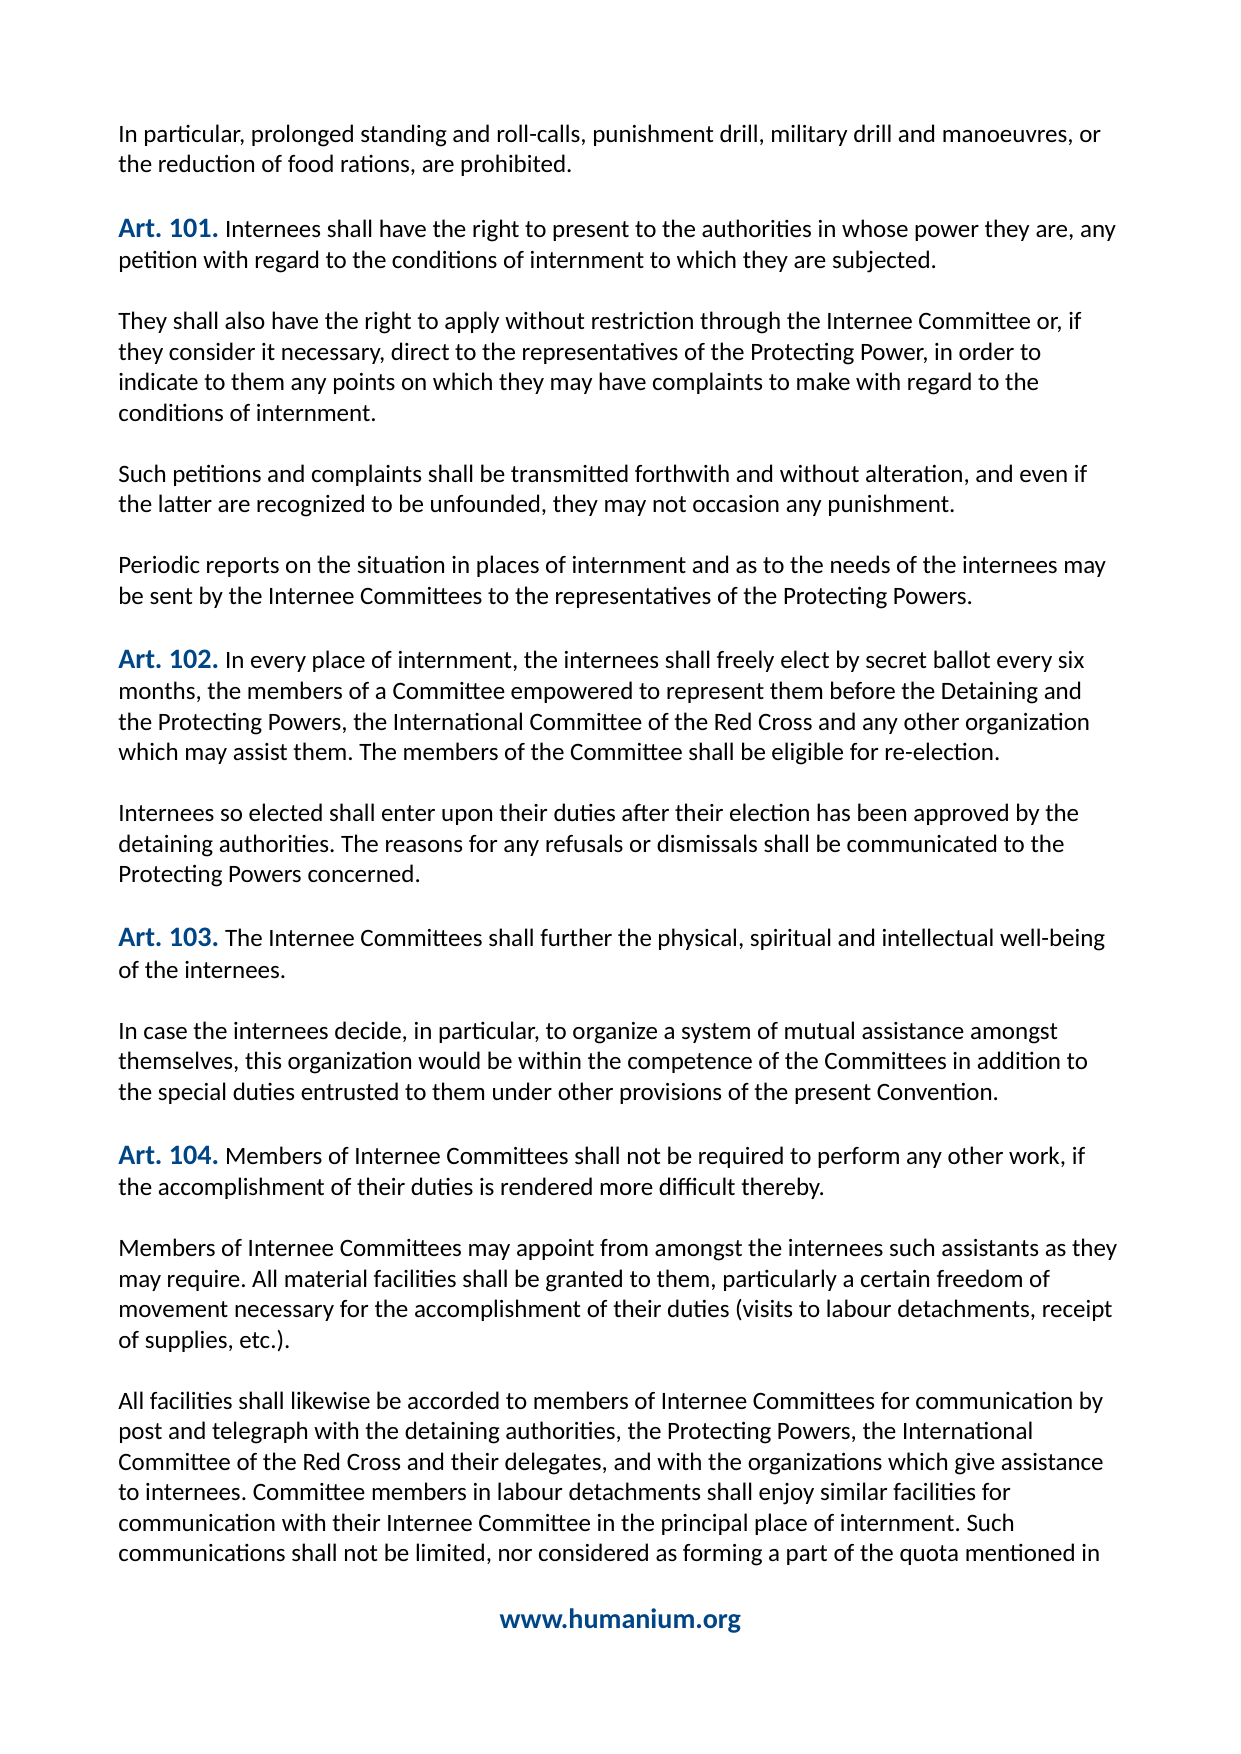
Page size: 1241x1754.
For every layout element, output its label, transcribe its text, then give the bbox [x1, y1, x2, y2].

text In particular, prolonged standing and roll-calls, punishment drill, military drill and manoeuvres, or the reduction of food rations, are prohibited. Art. 101. Internees shall have the right to present to the authorities in whose power they are, any petition with regard to the conditions of internment to which they are subjected. They shall also have the right to apply without restriction through the Internee Committee or, if they consider it necessary, direct to the representatives of the Protecting Power, in order to indicate to them any points on which they may have complaints to make with regard to the conditions of internment. Such petitions and complaints shall be transmitted forthwith and without alteration, and even if the latter are recognized to be unfounded, they may not occasion any punishment. Periodic reports on the situation in places of internment and as to the needs of the internees may be sent by the Internee Committees to the representatives of the Protecting Powers. Art. 102. In every place of internment, the internees shall freely elect by secret ballot every six months, the members of a Committee empowered to represent them before the Detaining and the Protecting Powers, the International Committee of the Red Cross and any other organization which may assist them. The members of the Committee shall be eligible for re-election. Internees so elected shall enter upon their duties after their election has been approved by the detaining authorities. The reasons for any refusals or dismissals shall be communicated to the Protecting Powers concerned. Art. 103. The Internee Committees shall further the physical, spiritual and intellectual well-being of the internees. In case the internees decide, in particular, to organize a system of mutual assistance amongst themselves, this organization would be within the competence of the Committees in addition to the special duties entrusted to them under other provisions of the present Convention. Art. 104. Members of Internee Committees shall not be required to perform any other work, if the accomplishment of their duties is rendered more difficult thereby. Members of Internee Committees may appoint from amongst the internees such assistants as they may require. All material facilities shall be granted to them, particularly a certain freedom of movement necessary for the accomplishment of their duties (visits to labour detachments, receipt of supplies, etc.). All facilities shall likewise be accorded to members of Internee Committees for communication by post and telegraph with the detaining authorities, the Protecting Powers, the International Committee of the Red Cross and their delegates, and with the organizations which give assistance to internees. Committee members in labour detachments shall enjoy similar facilities for communication with their Internee Committee in the principal place of internment. Such communications shall not be limited, nor considered as forming a part of the quota mentioned in [118, 118, 1122, 1568]
